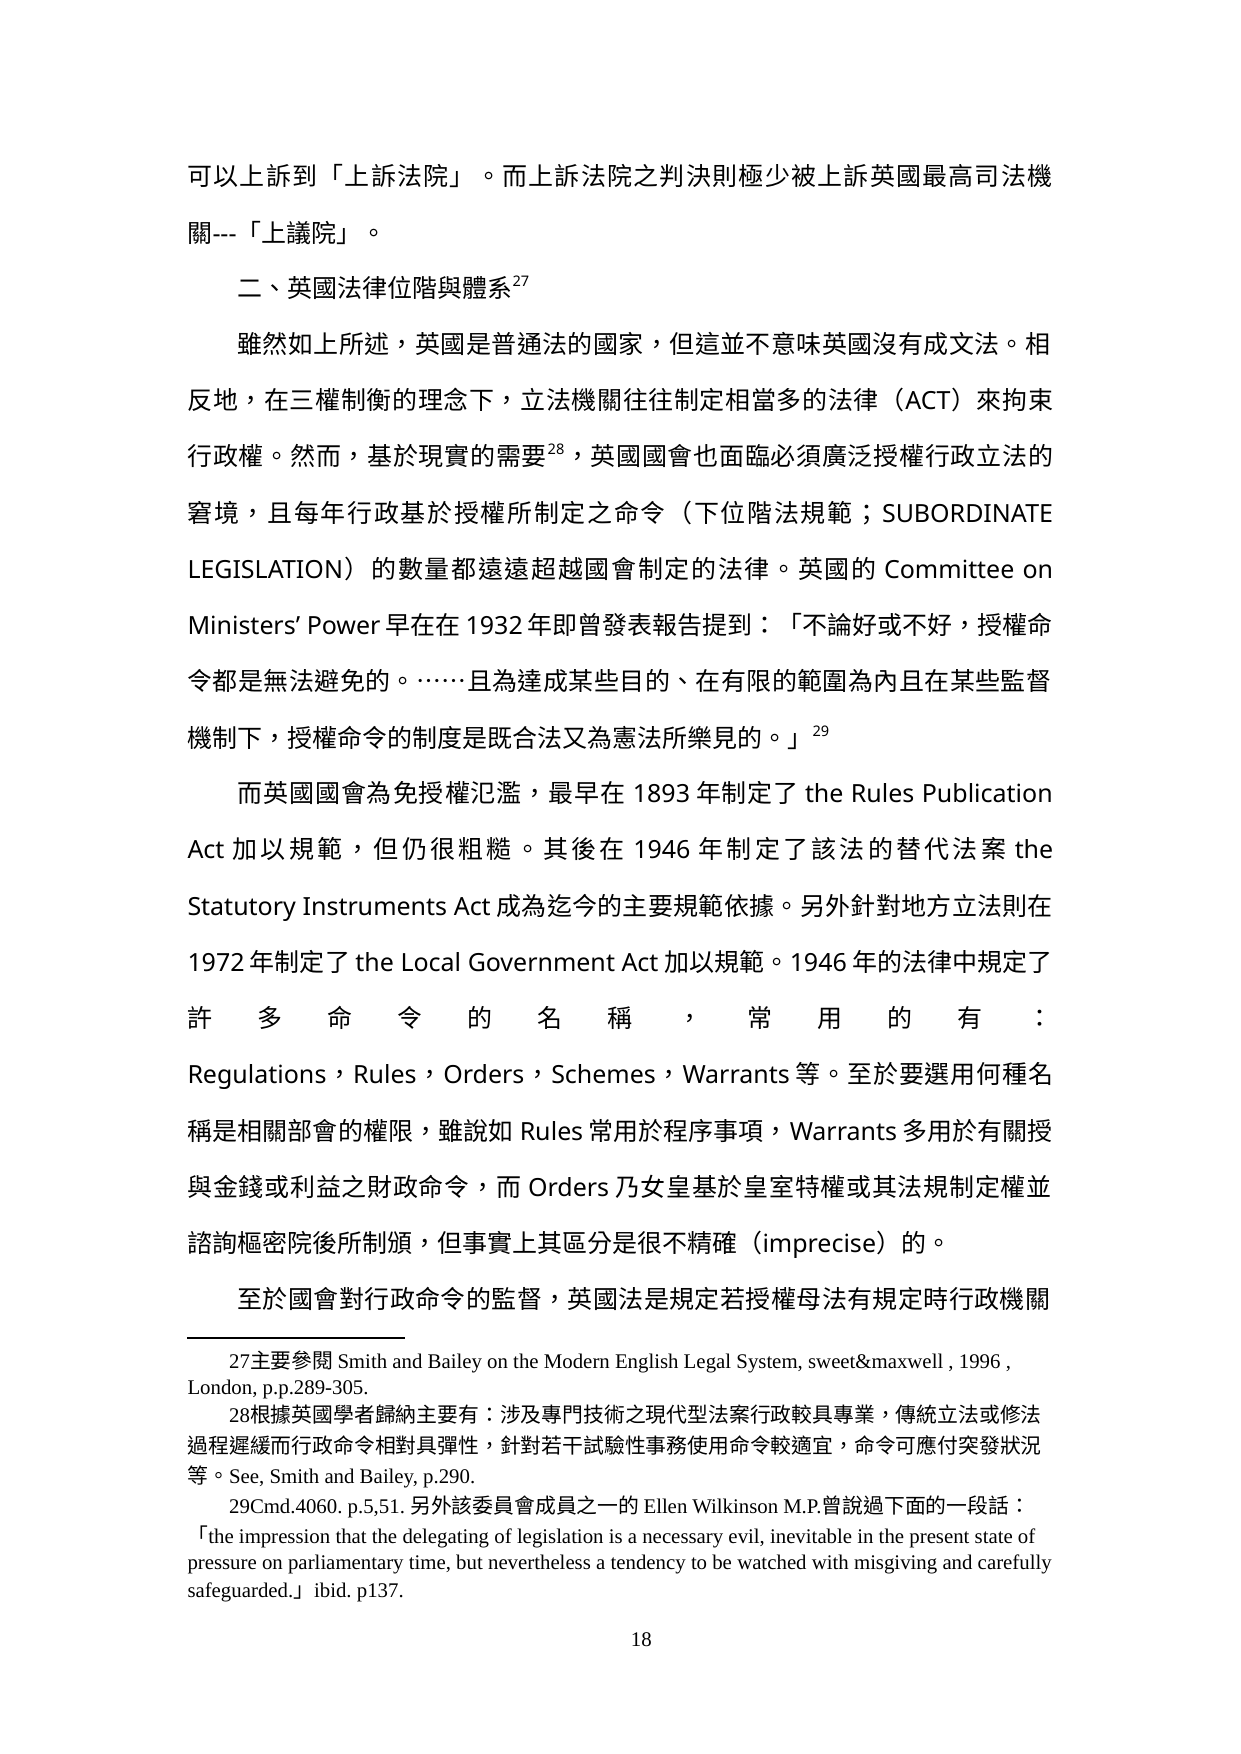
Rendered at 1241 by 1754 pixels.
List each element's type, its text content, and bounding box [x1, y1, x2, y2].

text Cmd.4060. p.5,51. 另外該委員會成員之一的Ellen Wilkinson M.P.曾說過下面的一段話：「the impression that the delegating of legislation is a necessary evil, inevitable in the present state of pressure on parliamentary time, but nevertheless a tendency to be watched with misgiving and carefully safeguarded.」ibid. p137. [187, 1489, 1053, 1604]
text 根據英國學者歸納主要有：涉及專門技術之現代型法案行政較具專業，傳統立法或修法過程遲緩而行政命令相對具彈性，針對若干試驗性事務使用命令較適宜，命令可應付突發狀況等。See, Smith and Bailey, p.290. [187, 1399, 1053, 1489]
text 可以上訴到「上訴法院」。而上訴法院之判決則極少被上訴英國最高司法機關---「上議院」。 [187, 150, 1053, 244]
text 主要參閱Smith and Bailey on the Modern English Legal System, sweet&maxwell , 1996 , London, p.p.289-305. [187, 1344, 1053, 1399]
text 雖然如上所述，英國是普通法的國家，但這並不意味英國沒有成文法。相反地，在三權制衡的理念下，立法機關往往制定相當多的法律（ACT）來拘束行政權。然而，基於現實的需要，英國國會也面臨必須廣泛授權行政立法的窘境，且每年行政基於授權所制定之命令（下位階法規範；SUBORDINATE LEGISLATION）的數量都遠遠超越國會制定的法律。英國的Committee on Ministers’ Power早在在1932年即曾發表報告提到：「不論好或不好，授權命令都是無法避免的。……且為達成某些目的、在有限的範圍為內且在某些監督機制下，授權命令的制度是既合法又為憲法所樂見的。」 [187, 317, 1053, 749]
text 二、英國法律位階與體系 [187, 262, 1053, 299]
text 而英國國會為免授權氾濫，最早在1893年制定了the Rules Publication Act加以規範，但仍很粗糙。其後在1946年制定了該法的替代法案the Statutory Instruments Act成為迄今的主要規範依據。另外針對地方立法則在1972年制定了the Local Government Act加以規範。1946年的法律中規定了許多命令的名稱，常用的有：Regulations，Rules，Orders，Schemes，Warrants等。至於要選用何種名稱是相關部會的權限，雖說如Rules常用於程序事項，Warrants多用於有關授與金錢或利益之財政命令，而Orders乃女皇基於皇室特權或其法規制定權並諮詢樞密院後所制頒，但事實上其區分是很不精確（imprecise）的。 [187, 767, 1053, 1254]
text 至於國會對行政命令的監督，英國法是規定若授權母法有規定時行政機關 [187, 1272, 1053, 1310]
